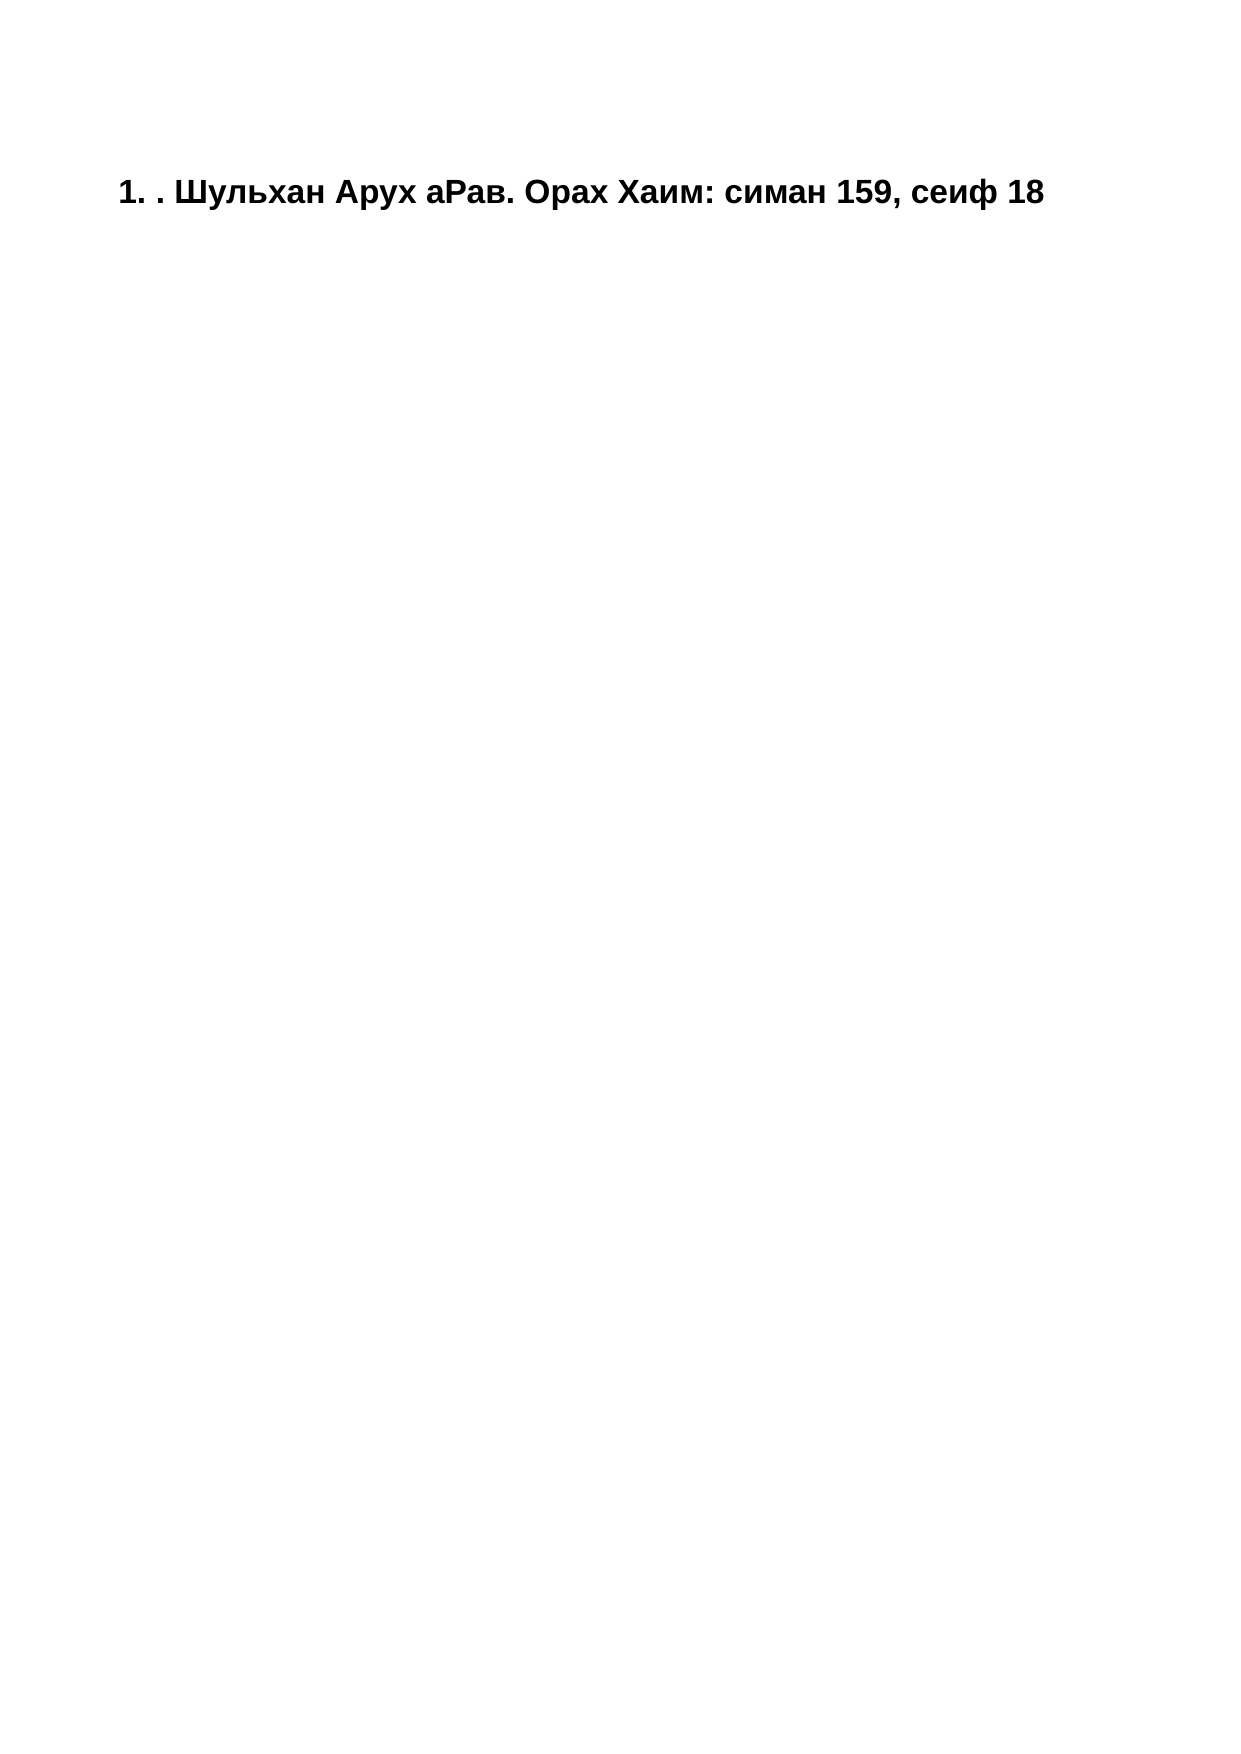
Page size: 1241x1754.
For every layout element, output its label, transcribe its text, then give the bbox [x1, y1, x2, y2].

subtitle . Шульхан Арух аРав. Орах Хаим: симан 159, сеиф 18 [118, 147, 1122, 176]
